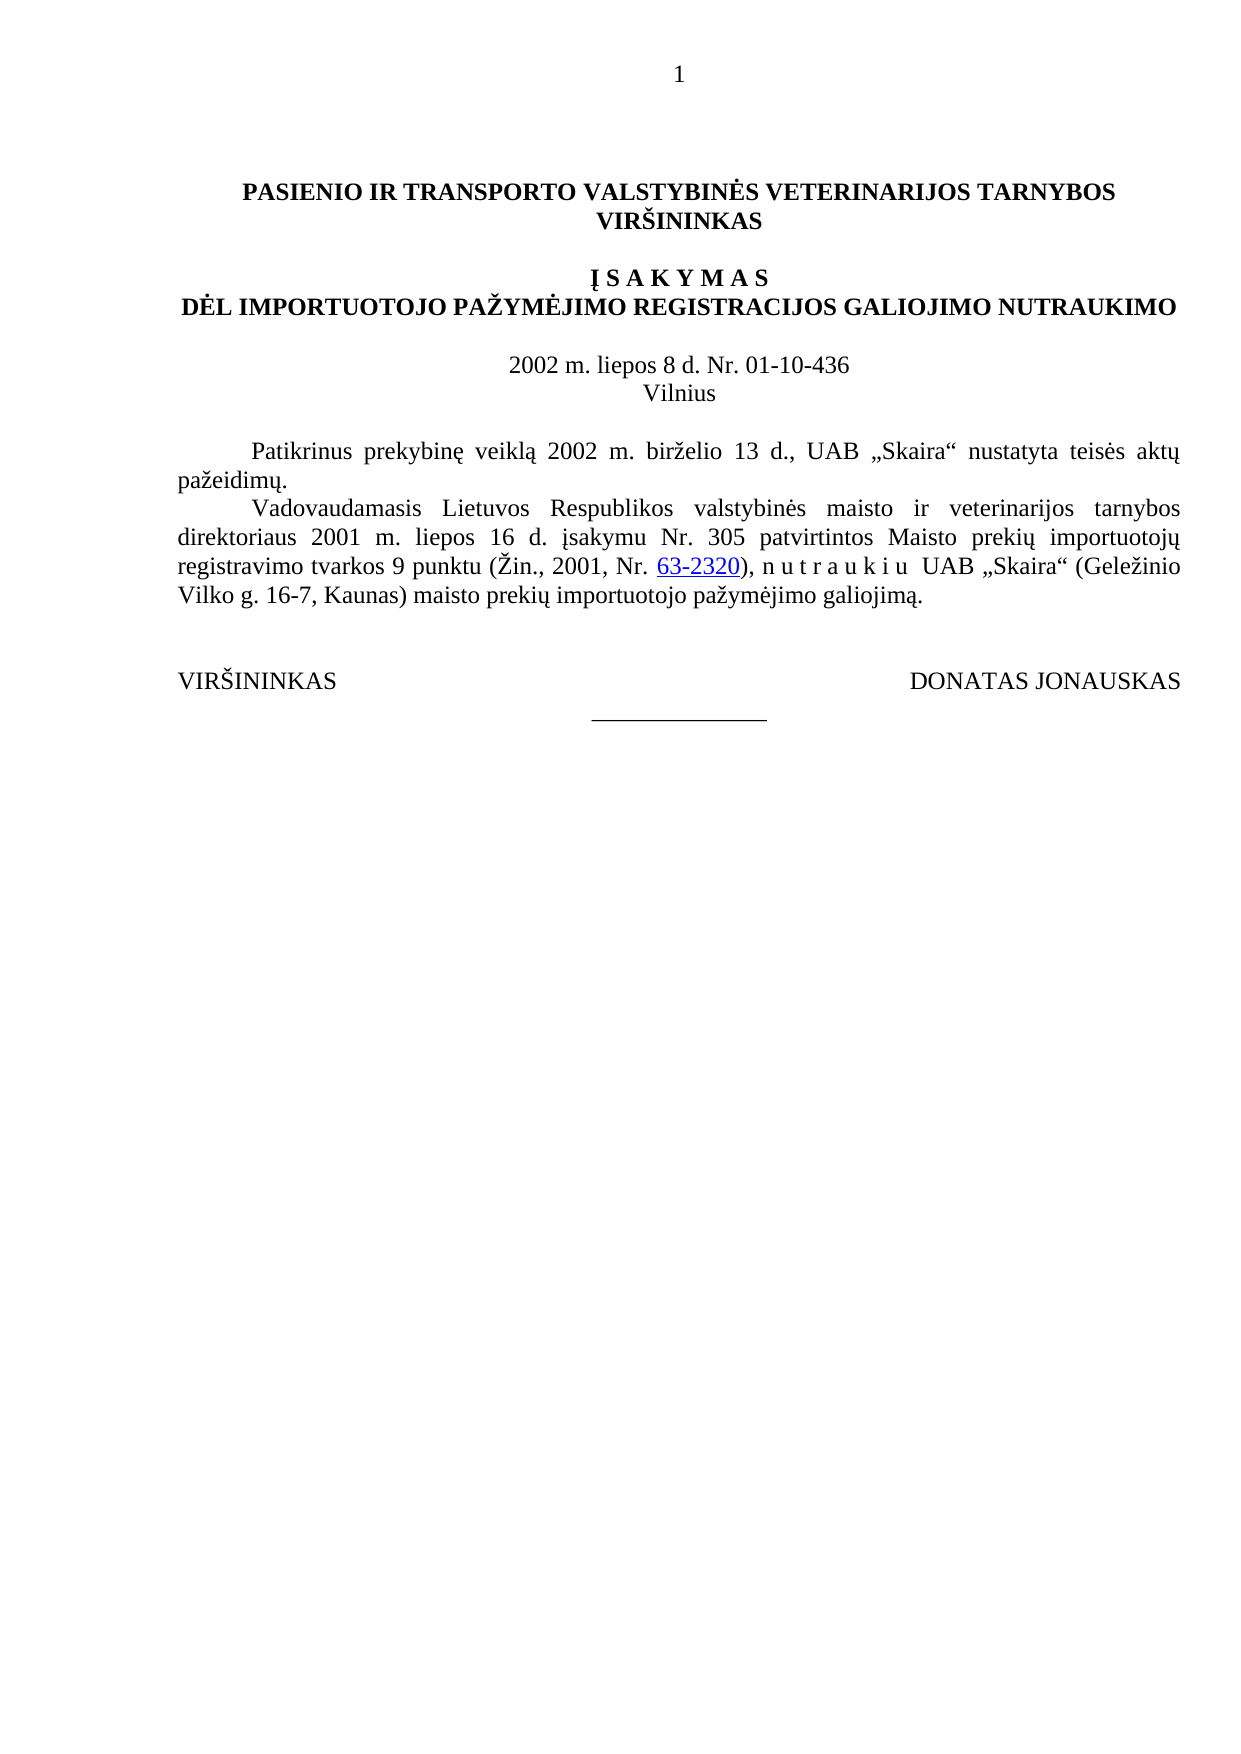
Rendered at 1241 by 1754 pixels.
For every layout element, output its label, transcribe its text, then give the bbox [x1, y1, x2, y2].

text Į S A K Y M A S [177, 263, 1181, 292]
text ______________ [177, 695, 1181, 723]
text PASIENIO IR TRANSPORTO VALSTYBINĖS VETERINARIJOS TARNYBOS VIRŠININKAS [177, 177, 1181, 235]
text DĖL IMPORTUOTOJO PAŽYMĖJIMO REGISTRACIJOS GALIOJIMO NUTRAUKIMO [177, 292, 1181, 321]
text Vilnius [177, 378, 1181, 407]
text Vadovaudamasis Lietuvos Respublikos valstybinės maisto ir veterinarijos tarnybos direktoriaus 2001 m. liepos 16 d. įsakymu Nr. 305 patvirtintos Maisto prekių importuotojų registravimo tvarkos 9 punktu (Žin., 2001, Nr. 63-2320), nutraukiu UAB „Skaira“ (Geležinio Vilko g. 16-7, Kaunas) maisto prekių importuotojo pažymėjimo galiojimą. [177, 493, 1181, 608]
text Patikrinus prekybinę veiklą 2002 m. birželio 13 d., UAB „Skaira“ nustatyta teisės aktų pažeidimų. [177, 436, 1181, 493]
text 2002 m. liepos 8 d. Nr. 01-10-436 [177, 350, 1181, 378]
text VIRŠININKAS DONATAS JONAUSKAS [177, 666, 1181, 695]
